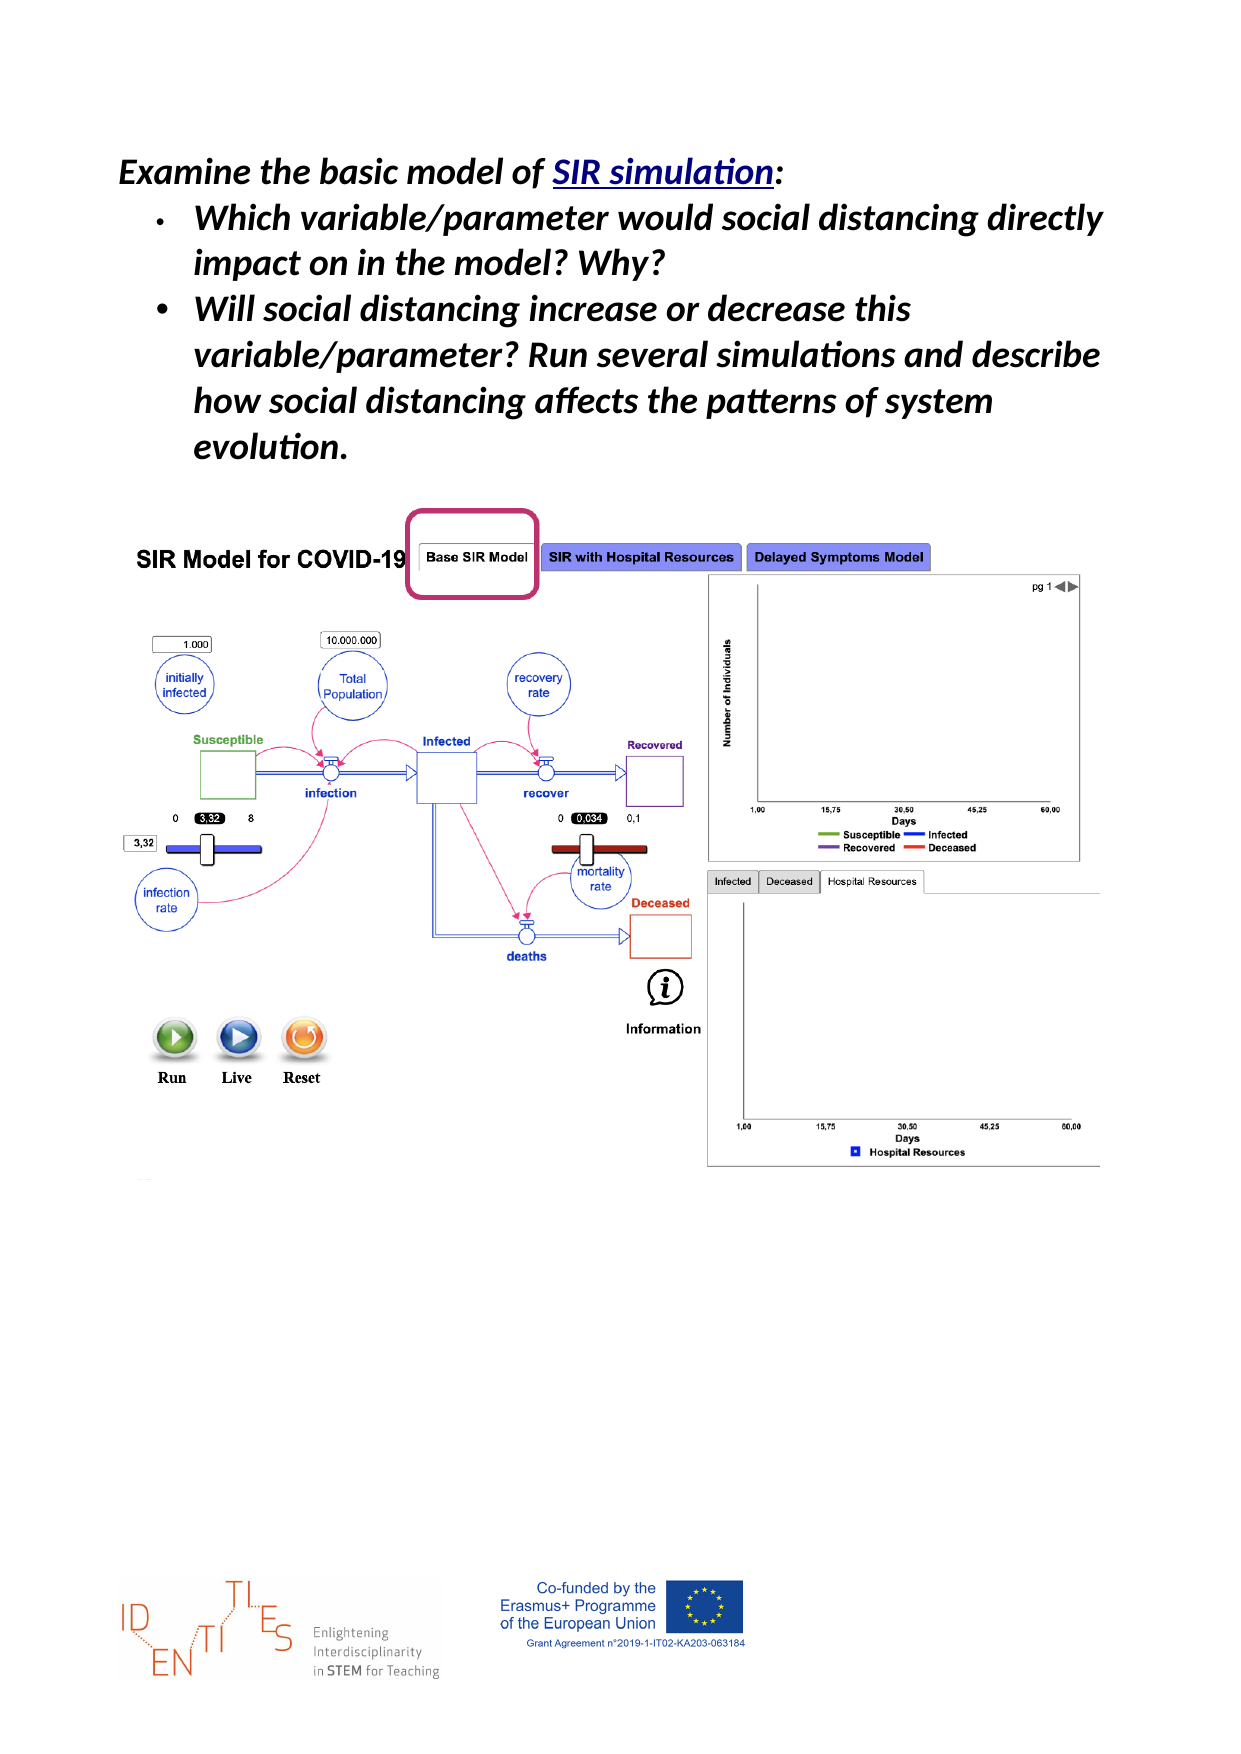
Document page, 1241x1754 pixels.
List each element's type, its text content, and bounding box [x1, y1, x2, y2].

list Which variable/parameter would social distancing directly impact on in the model? Why? [156, 193, 1122, 285]
text Examine the basic model of SIR simulation: [118, 148, 1122, 193]
list Will social distancing increase or decrease this variable/parameter? Run several simulations and describe how social distancing affects the patterns of system evolution. [156, 285, 1122, 468]
